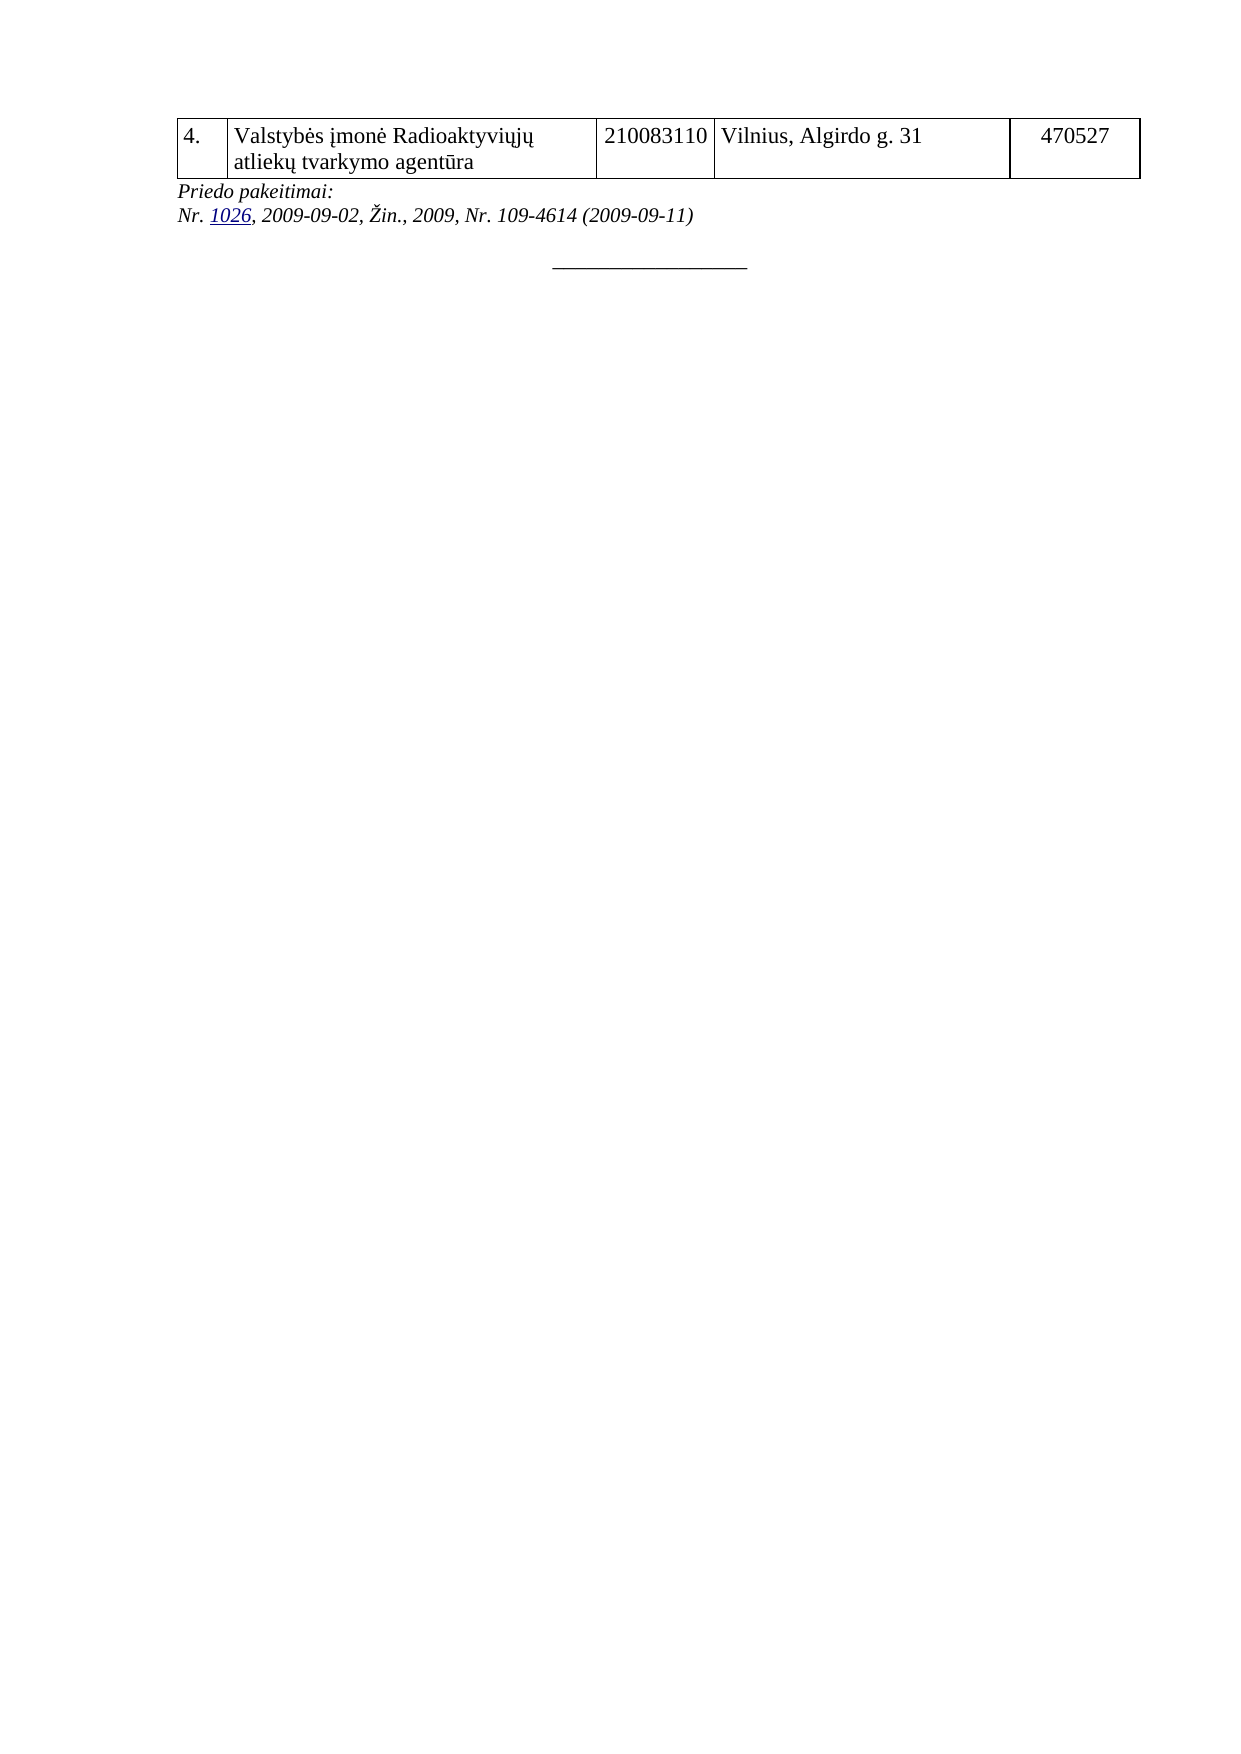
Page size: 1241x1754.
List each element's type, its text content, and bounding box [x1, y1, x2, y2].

text ––––––––––––––––– [177, 253, 1122, 279]
table_cell Valstybės įmonė Radioaktyviųjų atliekų tvarkymo agentūra [228, 119, 596, 178]
text Nr. 1026, 2009-09-02, Žin., 2009, Nr. 109-4614 (2009-09-11) [177, 203, 1122, 227]
text Priedo pakeitimai: [177, 179, 1122, 203]
table_cell 210083110 [597, 119, 714, 178]
table_cell 4. [178, 119, 227, 178]
table_cell Vilnius, Algirdo g. 31 [715, 119, 1009, 178]
table_cell 470527 [1011, 119, 1139, 178]
